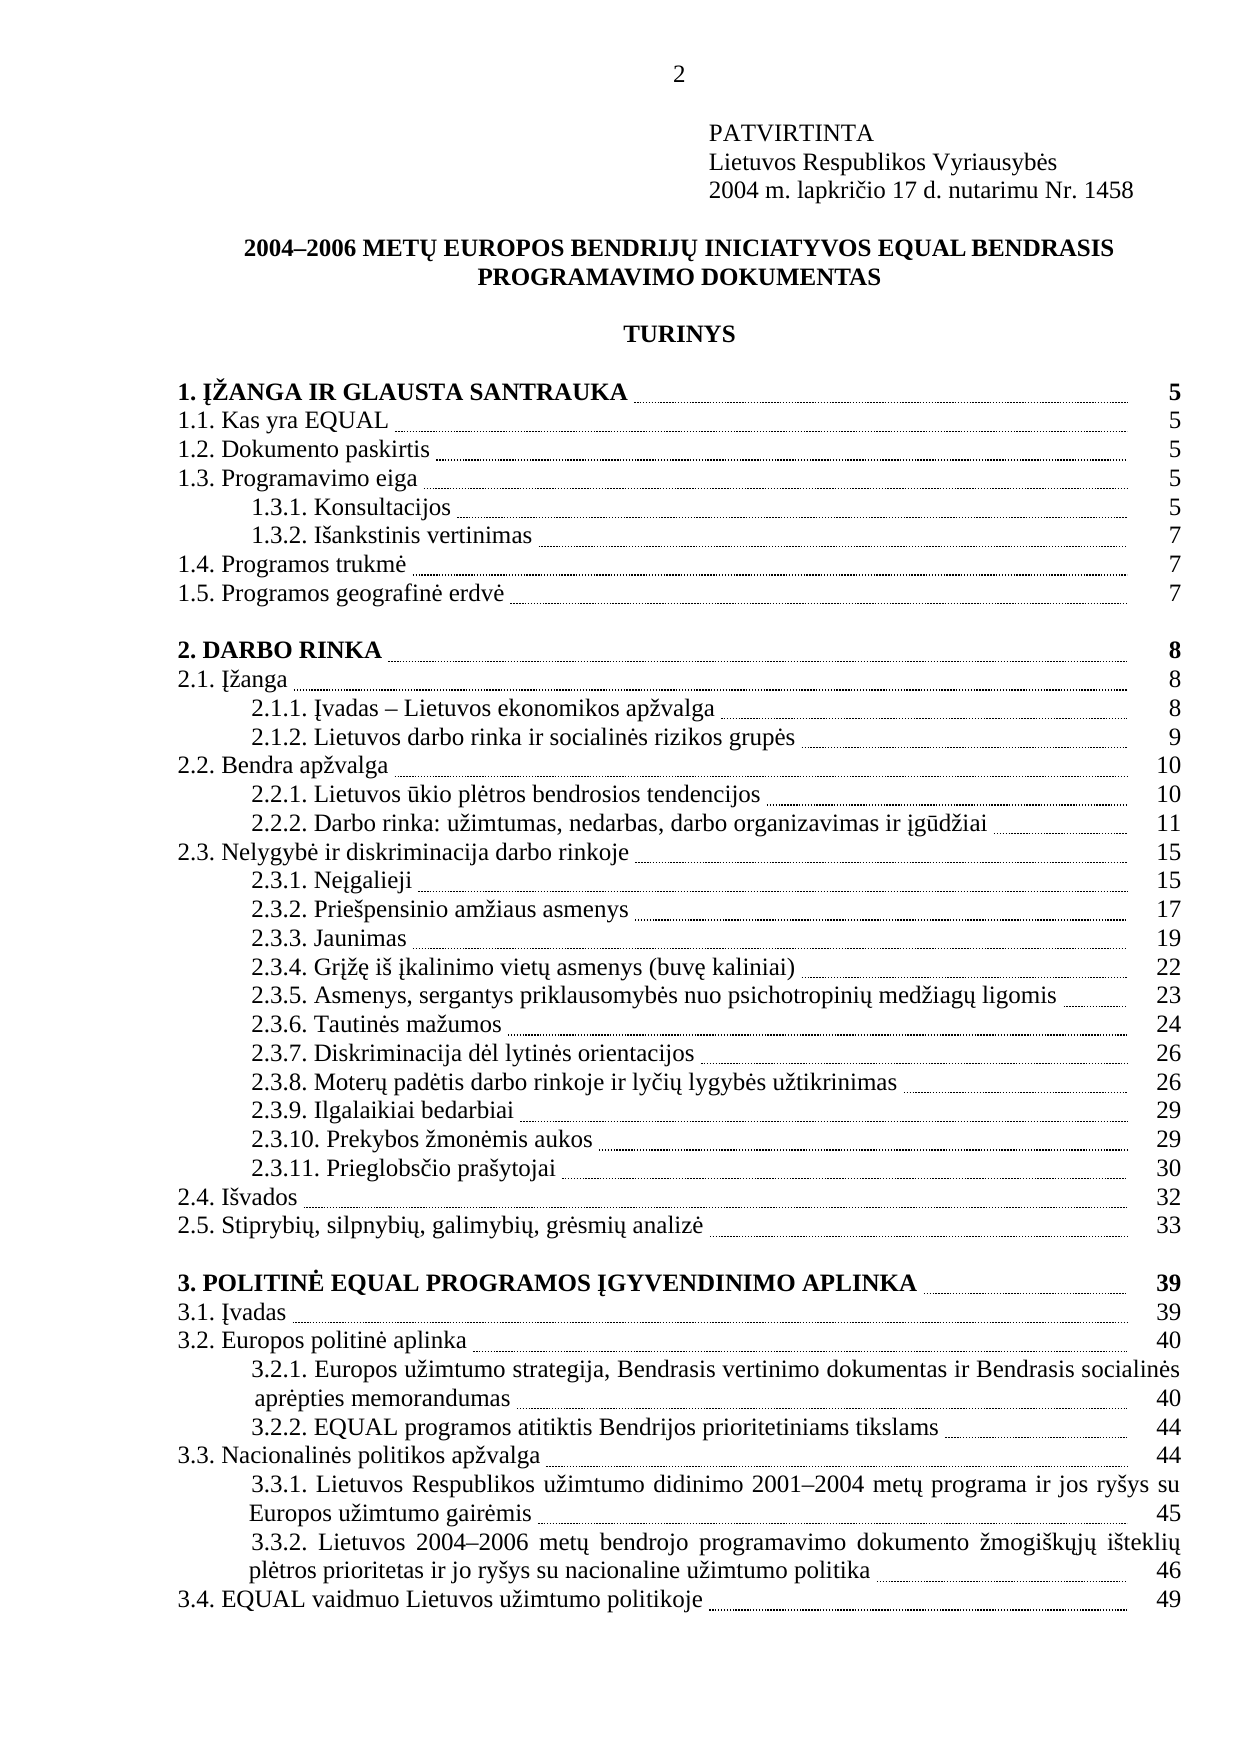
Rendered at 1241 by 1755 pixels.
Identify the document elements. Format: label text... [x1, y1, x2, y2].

text 1.3. Programavimo eiga 5 [177, 463, 1181, 492]
text 1.5. Programos geografinė erdvė 7 [177, 578, 1181, 607]
text 2004–2006 metų Europos bendrijų iniciatyvos Equal bendrasis programavimo dokumentas [177, 233, 1181, 291]
text 2.2.1. Lietuvos ūkio plėtros bendrosios tendencijos 10 [177, 779, 1181, 808]
text 1.2. Dokumento paskirtis 5 [177, 434, 1181, 463]
text 2.3.6. Tautinės mažumos 24 [177, 1009, 1181, 1038]
text 2.4. Išvados 32 [177, 1182, 1181, 1211]
text 2.3.8. Moterų padėtis darbo rinkoje ir lyčių lygybės užtikrinimas 26 [177, 1067, 1181, 1096]
text 2.3.2. Priešpensinio amžiaus asmenys 17 [177, 894, 1181, 923]
text 1.3.1. Konsultacijos 5 [177, 492, 1181, 521]
text 2.1. Įžanga 8 [177, 664, 1181, 693]
text 2.5. Stiprybių, silpnybių, galimybių, grėsmių analizė 33 [177, 1211, 1181, 1239]
text 2.2.2. Darbo rinka: užimtumas, nedarbas, darbo organizavimas ir įgūdžiai 11 [177, 808, 1181, 837]
text 2.3. Nelygybė ir diskriminacija darbo rinkoje 15 [177, 837, 1181, 866]
text 2. DARBO RINKA 8 [177, 636, 1181, 664]
text 1.4. Programos trukmė 7 [177, 549, 1181, 578]
text 3.2.2. EQUAL programos atitiktis Bendrijos prioritetiniams tikslams 44 [177, 1412, 1181, 1441]
text 1. ĮŽANGA IR GLAUSTA SANTRAUKA 5 [177, 377, 1181, 406]
text 2.3.10. Prekybos žmonėmis aukos 29 [177, 1124, 1181, 1153]
text 1.3.2. Išankstinis vertinimas 7 [177, 521, 1181, 549]
text 2004 m. lapkričio 17 d. nutarimu Nr. 1458 [177, 176, 1181, 204]
text 3.2. Europos politinė aplinka 40 [177, 1326, 1181, 1354]
text Lietuvos Respublikos Vyriausybės [177, 147, 1181, 176]
text 2.3.9. Ilgalaikiai bedarbiai 29 [177, 1096, 1181, 1124]
text 3.1. Įvadas 39 [177, 1297, 1181, 1326]
text 2.1.1. Įvadas – Lietuvos ekonomikos apžvalga 8 [177, 693, 1181, 722]
text 3.3. Nacionalinės politikos apžvalga 44 [177, 1441, 1181, 1469]
text 2.3.1. Neįgalieji 15 [177, 866, 1181, 894]
text 2.2. Bendra apžvalga 10 [177, 751, 1181, 779]
text 2.1.2. Lietuvos darbo rinka ir socialinės rizikos grupės 9 [177, 722, 1181, 751]
text 2.3.11. Prieglobsčio prašytojai 30 [177, 1153, 1181, 1182]
text Patvirtinta [177, 118, 1181, 147]
text 2.3.3. Jaunimas 19 [177, 923, 1181, 952]
text 1.1. Kas yra EQUAL 5 [177, 406, 1181, 434]
text 3.2.1. Europos užimtumo strategija, Bendrasis vertinimo dokumentas ir Bendrasis socialinės aprėpties memorandumas 40 [251, 1354, 1181, 1412]
text 2.3.4. Grįžę iš įkalinimo vietų asmenys (buvę kaliniai) 22 [177, 952, 1181, 981]
text Turinys [177, 319, 1181, 348]
text 3.3.2. Lietuvos 2004–2006 metų bendrojo programavimo dokumento žmogiškųjų išteklių plėtros prioritetas ir jo ryšys su nacionaline užimtumo politika 46 [248, 1527, 1181, 1584]
text 2.3.7. Diskriminacija dėl lytinės orientacijos 26 [177, 1038, 1181, 1067]
text 3.3.1. Lietuvos Respublikos užimtumo didinimo 2001–2004 metų programa ir jos ryšys su Europos užimtumo gairėmis 45 [248, 1469, 1181, 1527]
text 3.4. EQUAL vaidmuo Lietuvos užimtumo politikoje 49 [177, 1584, 1181, 1613]
text 3. POLITINĖ EQUAL PROGRAMOS ĮGYVENDINIMO APLINKA 39 [177, 1268, 1181, 1297]
text 2.3.5. Asmenys, sergantys priklausomybės nuo psichotropinių medžiagų ligomis 23 [177, 981, 1181, 1009]
